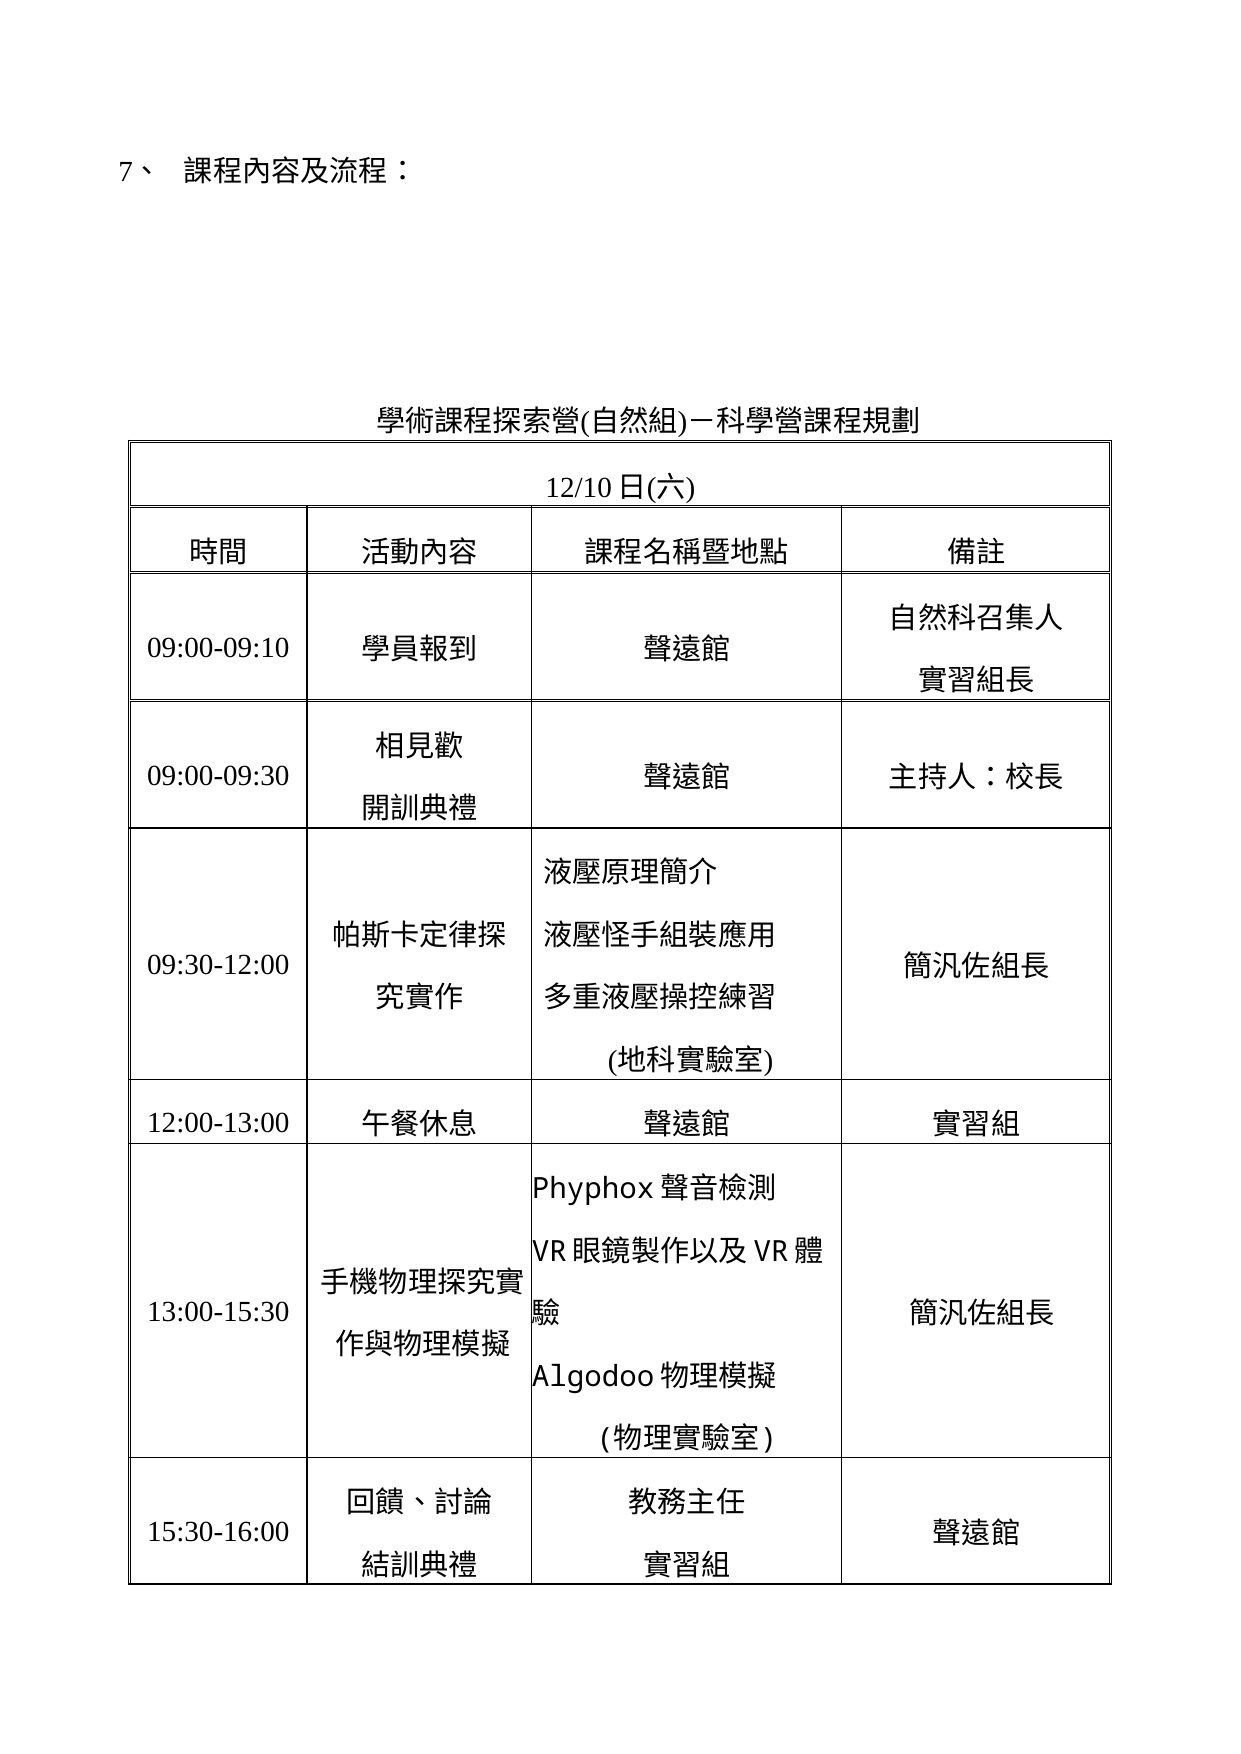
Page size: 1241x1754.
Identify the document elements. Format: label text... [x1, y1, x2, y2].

table_cell 手機物理探究實作與物理模擬 [308, 1144, 531, 1457]
table_cell 實習組 [842, 1080, 1109, 1143]
table_cell 13:00-15:30 [131, 1144, 306, 1457]
table_cell 09:00-09:10 [131, 574, 306, 699]
table_cell 課程名稱暨地點 [532, 508, 841, 571]
table_cell Phyphox聲音檢測 VR眼鏡製作以及VR體驗 Algodoo物理模擬 (物理實驗室) [532, 1144, 841, 1457]
table_cell 自然科召集人 實習組長 [842, 574, 1109, 699]
table_cell 回饋、討論 結訓典禮 [308, 1458, 531, 1583]
table_cell 聲遠館 [532, 702, 841, 827]
table_header 12/10日(六) [131, 443, 1109, 505]
table_cell 簡汎佐組長 [842, 1144, 1109, 1457]
list 課程內容及流程： [118, 127, 1122, 189]
table_cell 液壓原理簡介 液壓怪手組裝應用 多重液壓操控練習 (地科實驗室) [532, 829, 841, 1078]
table_cell 相見歡 開訓典禮 [308, 702, 531, 827]
table_cell 主持人：校長 [842, 702, 1109, 827]
table_cell 簡汎佐組長 [842, 829, 1109, 1078]
table_cell 12:00-13:00 [131, 1080, 306, 1143]
table_cell 時間 [131, 508, 306, 571]
table_cell 09:30-12:00 [131, 829, 306, 1078]
table_cell 帕斯卡定律探究實作 [308, 829, 531, 1078]
table_cell 聲遠館 [532, 574, 841, 699]
text 學術課程探索營(自然組)－科學營課程規劃 [174, 377, 1122, 439]
table_cell 教務主任 實習組 [532, 1458, 841, 1583]
table_cell 備註 [842, 508, 1109, 571]
table_cell 15:30-16:00 [131, 1458, 306, 1583]
table_cell 聲遠館 [842, 1458, 1109, 1583]
table_cell 學員報到 [308, 574, 531, 699]
table_cell 聲遠館 [532, 1080, 841, 1143]
table_cell 活動內容 [308, 508, 531, 571]
table_cell 午餐休息 [308, 1080, 531, 1143]
table_cell 09:00-09:30 [131, 702, 306, 827]
